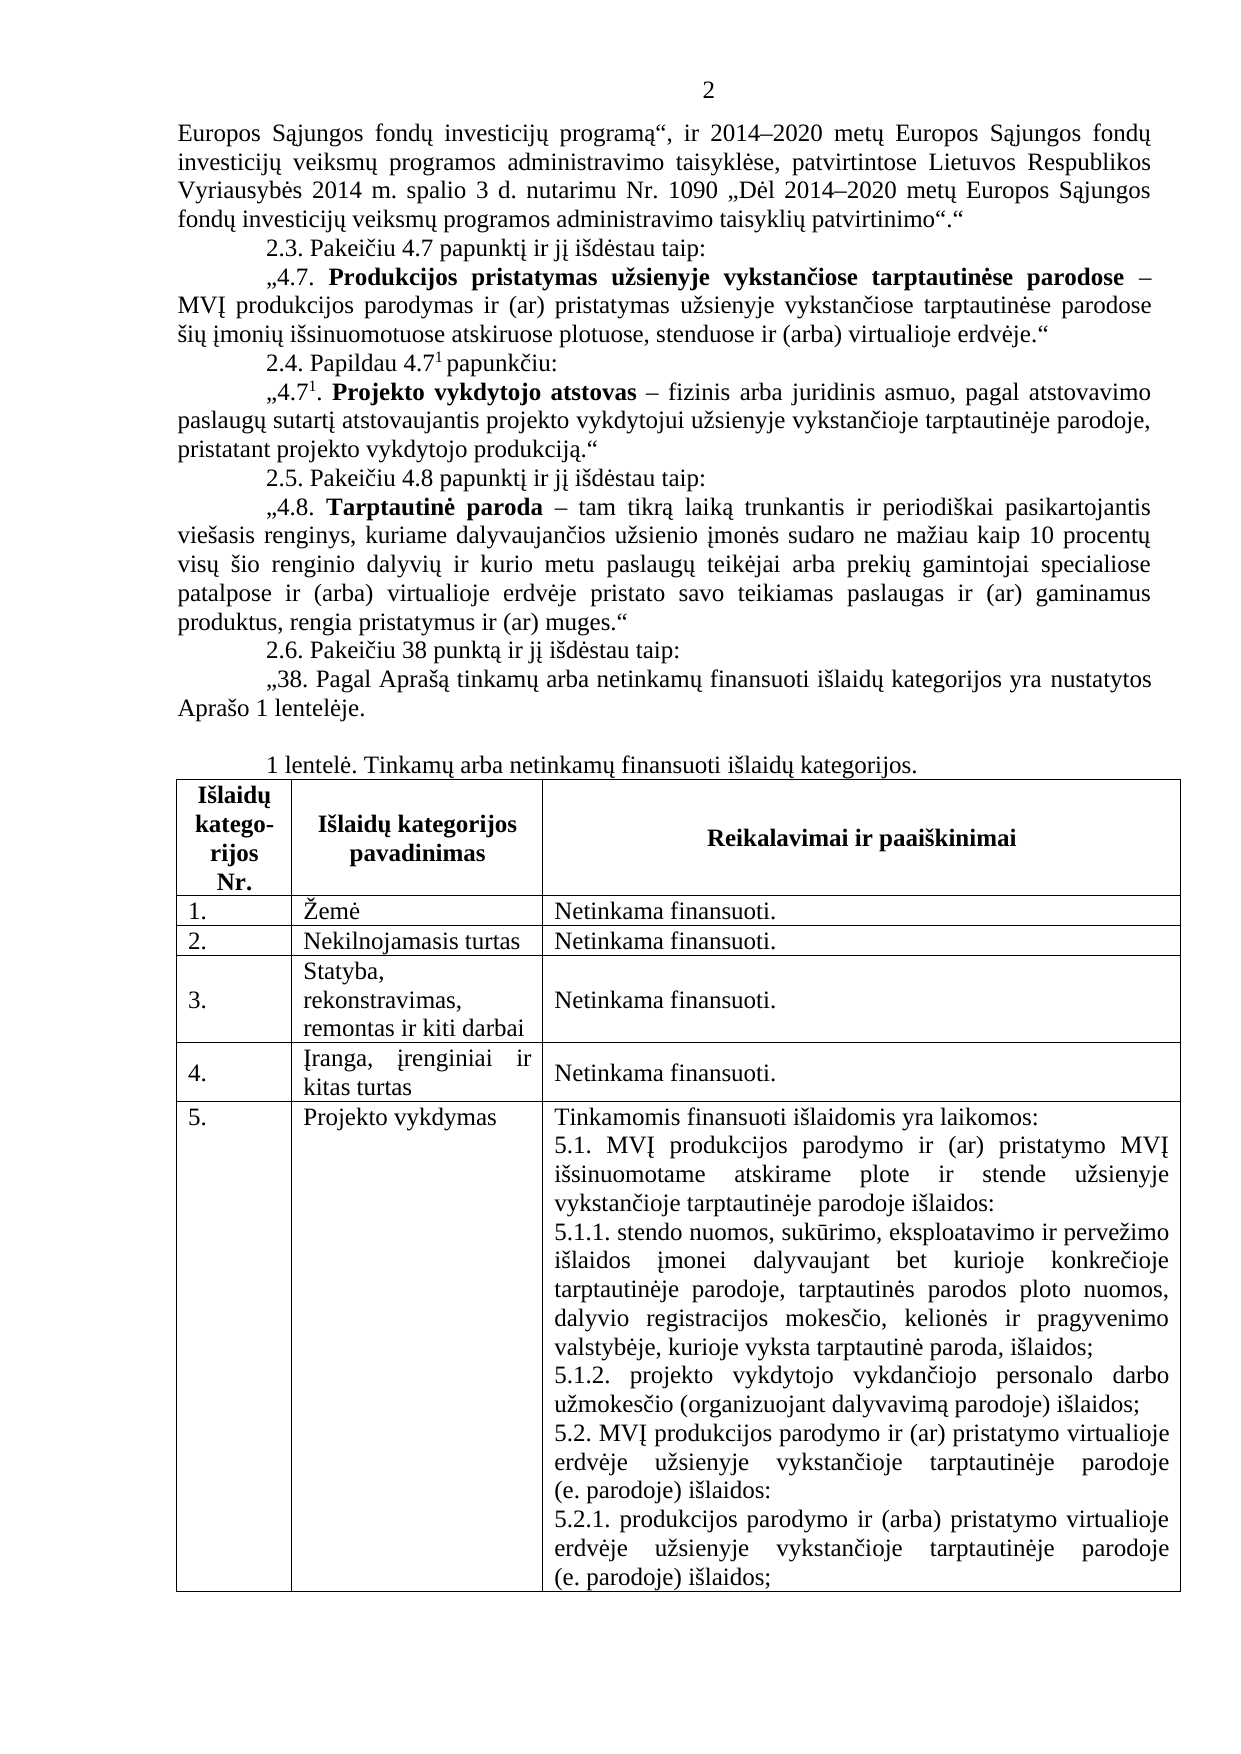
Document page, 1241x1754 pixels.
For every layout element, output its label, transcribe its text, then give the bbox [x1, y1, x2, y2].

text „4.8. Tarptautinė paroda – tam tikrą laiką trunkantis ir periodiškai pasikartojantis viešasis renginys, kuriame dalyvaujančios užsienio įmonės sudaro ne mažiau kaip 10 procentų visų šio renginio dalyvių ir kurio metu paslaugų teikėjai arba prekių gamintojai specialiose patalpose ir (arba) virtualioje erdvėje pristato savo teikiamas paslaugas ir (ar) gaminamus produktus, rengia pristatymus ir (ar) muges.“ [177, 492, 1152, 636]
text 1 lentelė. Tinkamų arba netinkamų finansuoti išlaidų kategorijos. [252, 751, 1152, 779]
table_cell 2. [177, 926, 291, 955]
table_cell Įranga, įrenginiai ir kitas turtas [292, 1043, 542, 1101]
table_header Reikalavimai ir paaiškinimai [543, 780, 1180, 895]
table_cell 3. [177, 956, 291, 1042]
table_cell Tinkamomis finansuoti išlaidomis yra laikomos: 5.1. MVĮ produkcijos parodymo ir (ar) pristatymo MVĮ išsinuomotame atskirame plote ir stende užsienyje vykstančioje tarptautinėje parodoje išlaidos: 5.1.1. stendo nuomos, sukūrimo, eksploatavimo ir pervežimo išlaidos įmonei dalyvaujant bet kurioje konkrečioje tarptautinėje parodoje, tarptautinės parodos ploto nuomos, dalyvio registracijos mokesčio, kelionės ir pragyvenimo valstybėje, kurioje vyksta tarptautinė paroda, išlaidos; 5.1.2. projekto vykdytojo vykdančiojo personalo darbo užmokesčio (organizuojant dalyvavimą parodoje) išlaidos; 5.2. MVĮ produkcijos parodymo ir (ar) pristatymo virtualioje erdvėje užsienyje vykstančioje tarptautinėje parodoje (e. parodoje) išlaidos: 5.2.1. produkcijos parodymo ir (arba) pristatymo virtualioje erdvėje užsienyje vykstančioje tarptautinėje parodoje (e. parodoje) išlaidos; [543, 1102, 1180, 1591]
table_cell Netinkama finansuoti. [543, 956, 1180, 1042]
table_cell 1. [177, 896, 291, 925]
table_cell Netinkama finansuoti. [543, 896, 1180, 925]
text 2.5. Pakeičiu 4.8 papunktį ir jį išdėstau taip: [266, 463, 1152, 492]
table_cell Netinkama finansuoti. [543, 1043, 1180, 1101]
table_cell Statyba, rekonstravimas, remontas ir kiti darbai [292, 956, 542, 1042]
text „38. Pagal Aprašą tinkamų arba netinkamų finansuoti išlaidų kategorijos yra nustatytos Aprašo 1 lentelėje. [177, 664, 1152, 722]
table_cell 4. [177, 1043, 291, 1101]
table_cell Netinkama finansuoti. [543, 926, 1180, 955]
table_cell Žemė [292, 896, 542, 925]
text „4.7. Produkcijos pristatymas užsienyje vykstančiose tarptautinėse parodose – MVĮ produkcijos parodymas ir (ar) pristatymas užsienyje vykstančiose tarptautinėse parodose šių įmonių išsinuomotuose atskiruose plotuose, stenduose ir (arba) virtualioje erdvėje.“ [177, 262, 1152, 348]
table_cell 5. [177, 1102, 291, 1591]
text 2.6. Pakeičiu 38 punktą ir jį išdėstau taip: [266, 636, 1152, 664]
table_cell Nekilnojamasis turtas [292, 926, 542, 955]
table_header Išlaidų katego-rijos Nr. [177, 780, 291, 895]
table_cell Projekto vykdymas [292, 1102, 542, 1591]
text „4.71. Projekto vykdytojo atstovas – fizinis arba juridinis asmuo, pagal atstovavimo paslaugų sutartį atstovaujantis projekto vykdytojui užsienyje vykstančioje tarptautinėje parodoje, pristatant projekto vykdytojo produkciją.“ [177, 377, 1152, 463]
text Europos Sąjungos fondų investicijų programą“, ir 2014–2020 metų Europos Sąjungos fondų investicijų veiksmų programos administravimo taisyklėse, patvirtintose Lietuvos Respublikos Vyriausybės 2014 m. spalio 3 d. nutarimu Nr. 1090 „Dėl 2014–2020 metų Europos Sąjungos fondų investicijų veiksmų programos administravimo taisyklių patvirtinimo“.“ [177, 118, 1152, 233]
table_header Išlaidų kategorijos pavadinimas [292, 780, 542, 895]
text 2.3. Pakeičiu 4.7 papunktį ir jį išdėstau taip: [266, 233, 1152, 262]
text 2.4. Papildau 4.71 papunkčiu: [266, 348, 1152, 377]
